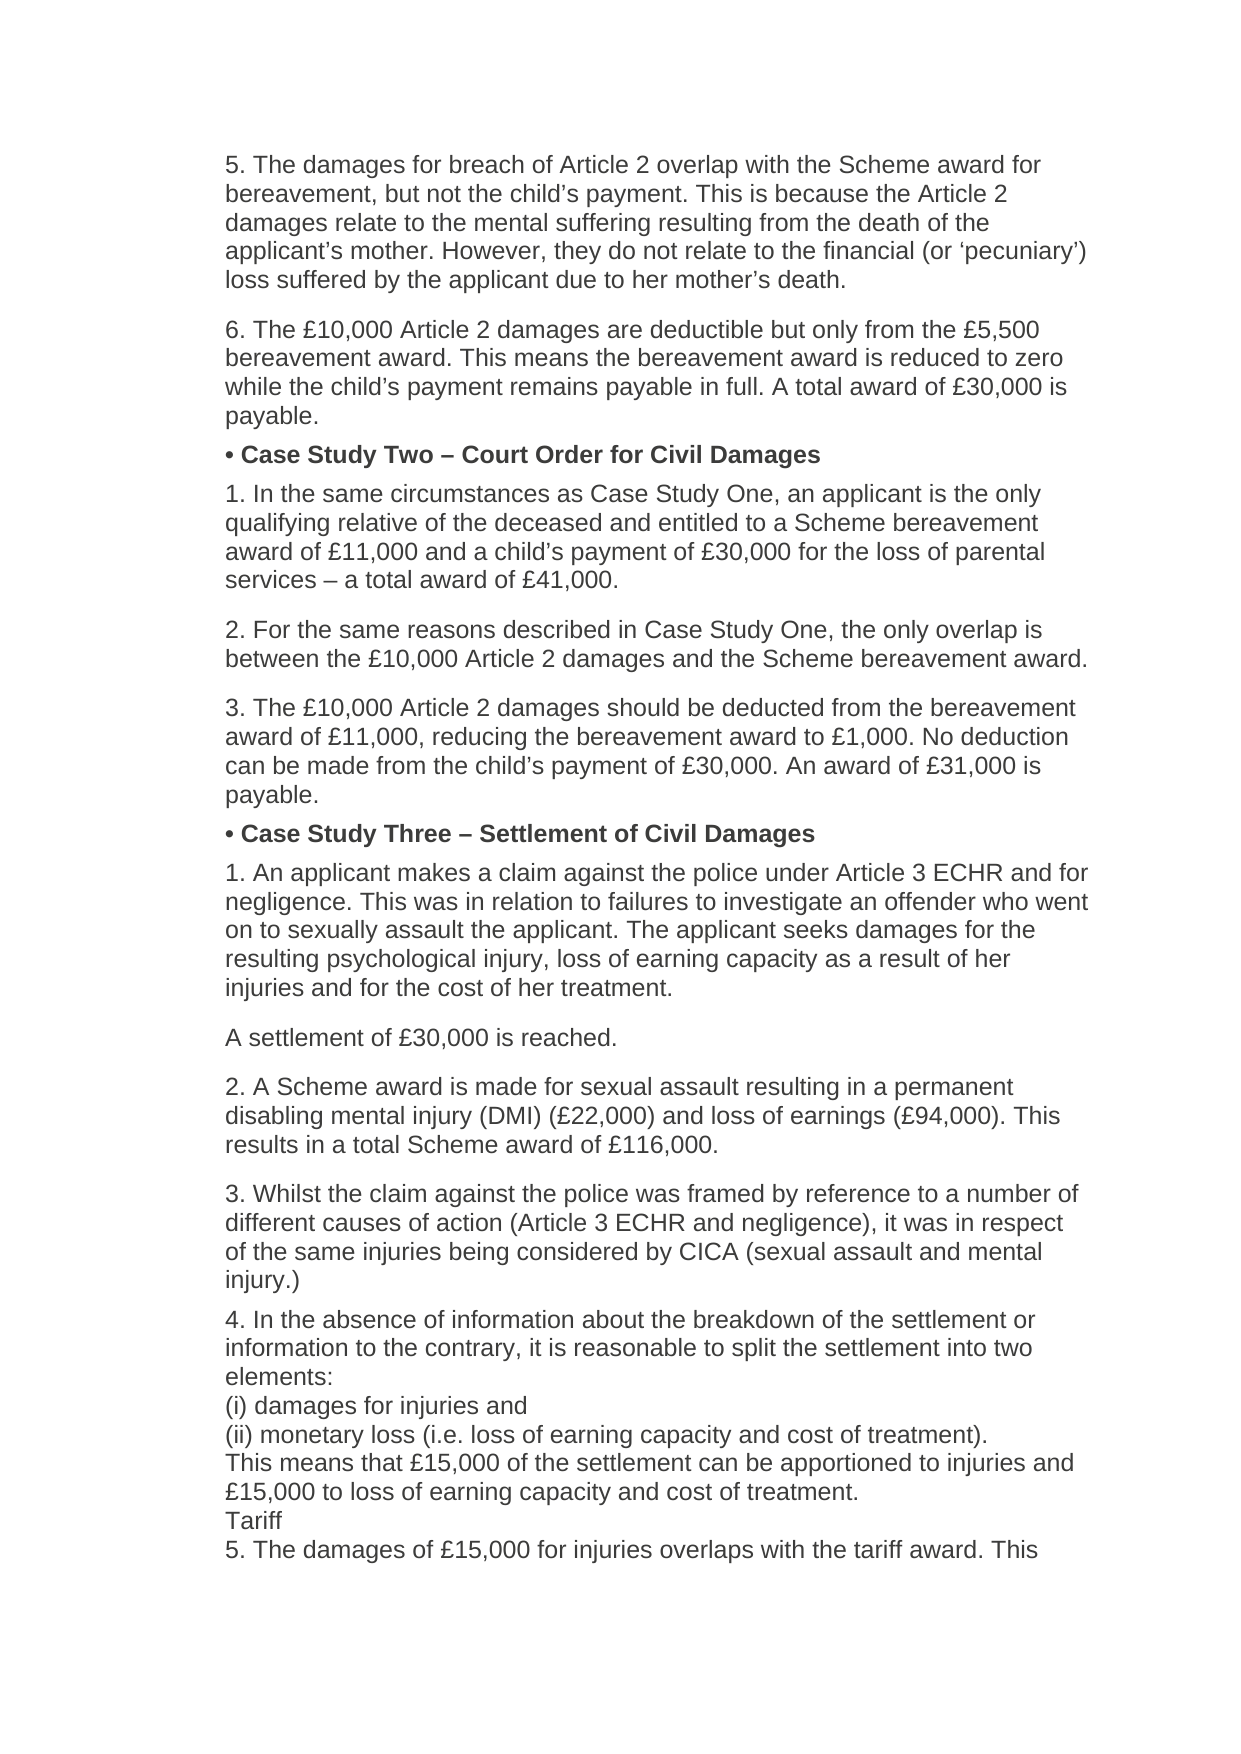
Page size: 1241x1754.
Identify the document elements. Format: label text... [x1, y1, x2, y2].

text A settlement of £30,000 is reached. [225, 1022, 1090, 1051]
text • Case Study Three – Settlement of Civil Damages [225, 819, 1090, 847]
text • Case Study Two – Court Order for Civil Damages [225, 440, 1090, 469]
text 5. The damages for breach of Article 2 overlap with the Scheme award for bereavement, but not the child’s payment. This is because the Article 2 damages relate to the mental suffering resulting from the death of the applicant’s mother. However, they do not relate to the financial (or ‘pecuniary’) loss suffered by the applicant due to her mother’s death. [225, 150, 1090, 294]
text 4. In the absence of information about the breakdown of the settlement or information to the contrary, it is reasonable to split the settlement into two elements: (i) damages for injuries and (ii) monetary loss (i.e. loss of earning capacity and cost of treatment). This means that £15,000 of the settlement can be apportioned to injuries and £15,000 to loss of earning capacity and cost of treatment. [225, 1304, 1090, 1506]
text 1. In the same circumstances as Case Study One, an applicant is the only qualifying relative of the deceased and entitled to a Scheme bereavement award of £11,000 and a child’s payment of £30,000 for the loss of parental services – a total award of £41,000. [225, 479, 1090, 594]
text Tariff 5. The damages of £15,000 for injuries overlaps with the tariff award. This [225, 1506, 1090, 1563]
text 1. An applicant makes a claim against the police under Article 3 ECHR and for negligence. This was in relation to failures to investigate an offender who went on to sexually assault the applicant. The applicant seeks damages for the resulting psychological injury, loss of earning capacity as a result of her injuries and for the cost of her treatment. [225, 858, 1090, 1002]
text 2. For the same reasons described in Case Study One, the only overlap is between the £10,000 Article 2 damages and the Scheme bereavement award. [225, 615, 1090, 672]
text 3. Whilst the claim against the police was framed by reference to a number of different causes of action (Article 3 ECHR and negligence), it was in respect of the same injuries being considered by CICA (sexual assault and mental injury.) [225, 1179, 1090, 1294]
text 2. A Scheme award is made for sexual assault resulting in a permanent disabling mental injury (DMI) (£22,000) and loss of earnings (£94,000). This results in a total Scheme award of £116,000. [225, 1072, 1090, 1158]
text 3. The £10,000 Article 2 damages should be deducted from the bereavement award of £11,000, reducing the bereavement award to £1,000. No deduction can be made from the child’s payment of £30,000. An award of £31,000 is payable. [225, 693, 1090, 808]
text 6. The £10,000 Article 2 damages are deductible but only from the £5,500 bereavement award. This means the bereavement award is reduced to zero while the child’s payment remains payable in full. A total award of £30,000 is payable. [225, 314, 1090, 429]
